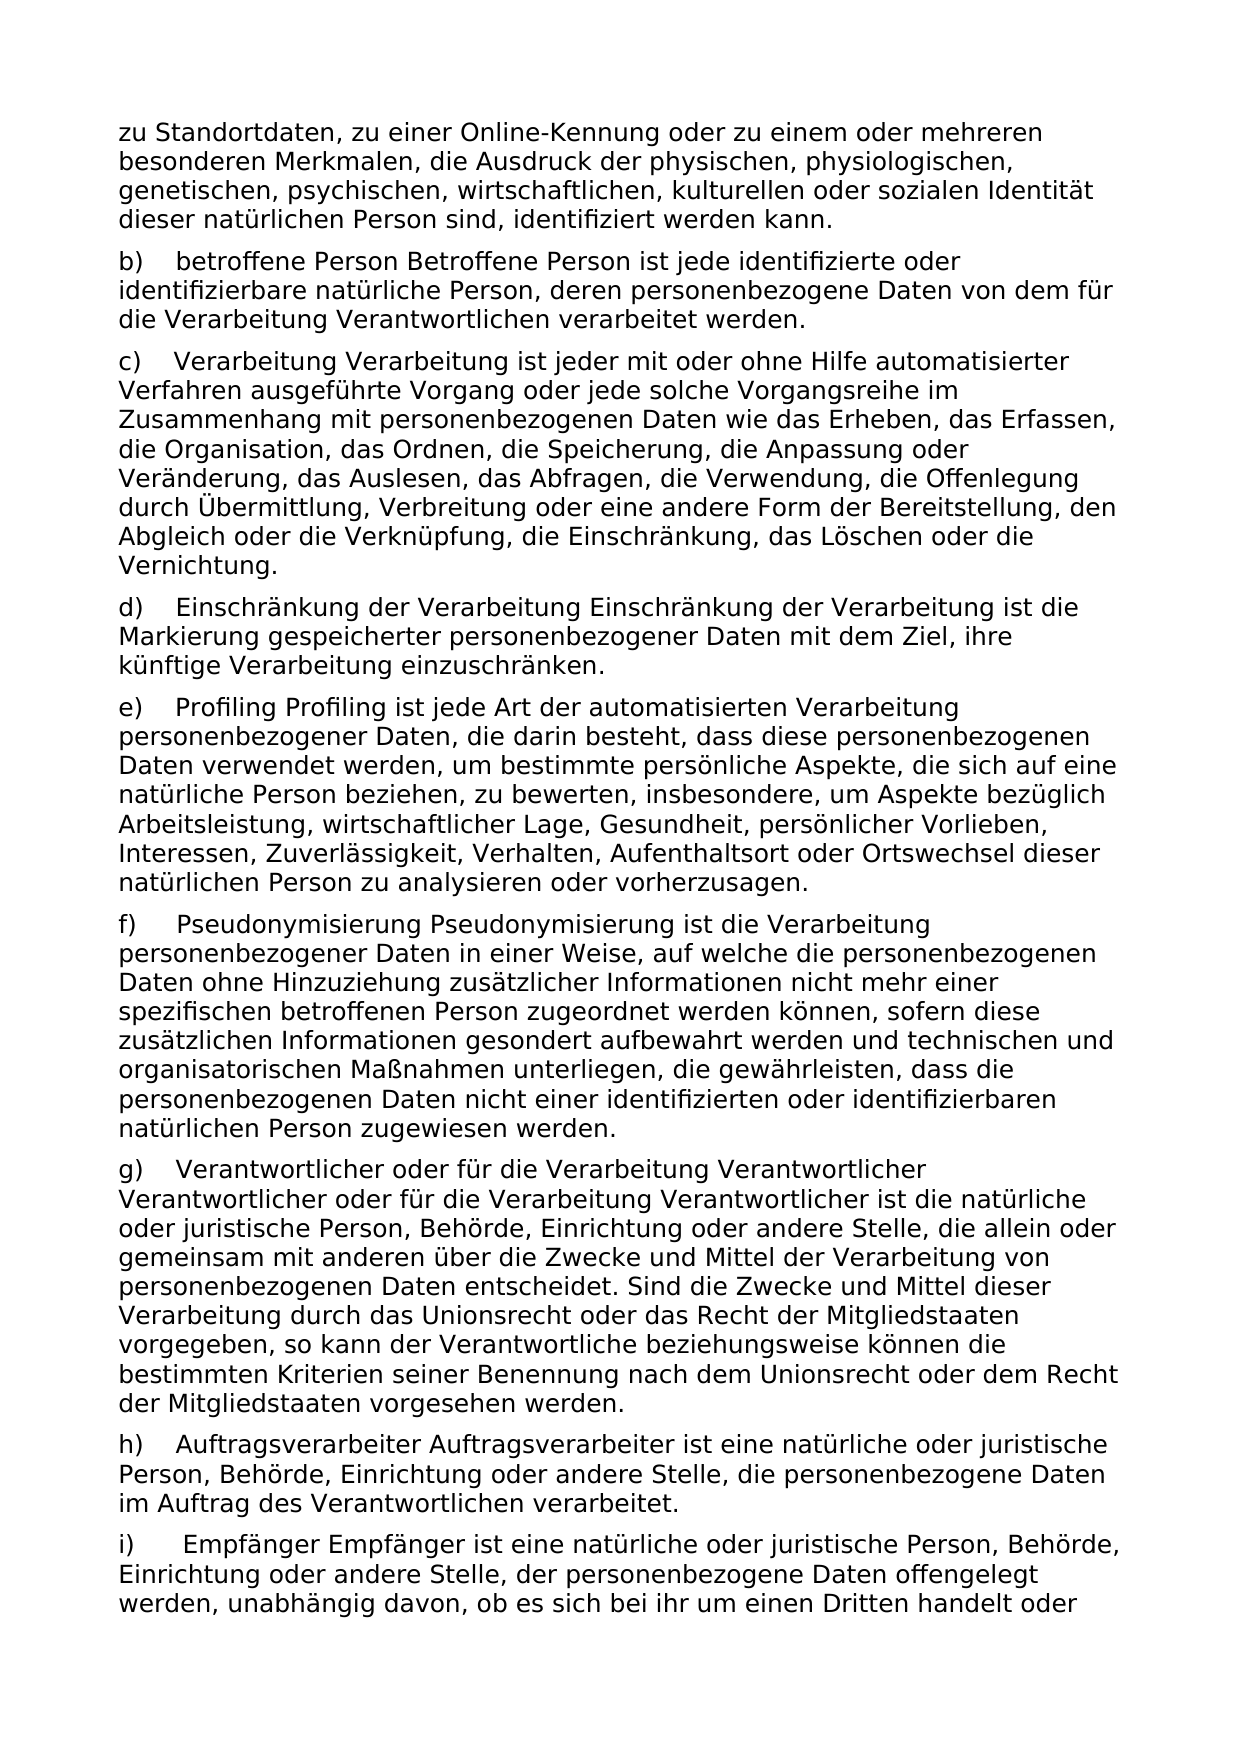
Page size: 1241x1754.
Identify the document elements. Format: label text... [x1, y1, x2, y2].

text c) Verarbeitung Verarbeitung ist jeder mit oder ohne Hilfe automatisierter Verfahren ausgeführte Vorgang oder jede solche Vorgangsreihe im Zusammenhang mit personenbezogenen Daten wie das Erheben, das Erfassen, die Organisation, das Ordnen, die Speicherung, die Anpassung oder Veränderung, das Auslesen, das Abfragen, die Verwendung, die Offenlegung durch Übermittlung, Verbreitung oder eine andere Form der Bereitstellung, den Abgleich oder die Verknüpfung, die Einschränkung, das Löschen oder die Vernichtung. [118, 347, 1122, 581]
text g) Verantwortlicher oder für die Verarbeitung Verantwortlicher Verantwortlicher oder für die Verarbeitung Verantwortlicher ist die natürliche oder juristische Person, Behörde, Einrichtung oder andere Stelle, die allein oder gemeinsam mit anderen über die Zwecke und Mittel der Verarbeitung von personenbezogenen Daten entscheidet. Sind die Zwecke und Mittel dieser Verarbeitung durch das Unionsrecht oder das Recht der Mitgliedstaaten vorgegeben, so kann der Verantwortliche beziehungsweise können die bestimmten Kriterien seiner Benennung nach dem Unionsrecht oder dem Recht der Mitgliedstaaten vorgesehen werden. [118, 1156, 1122, 1418]
text zu Standortdaten, zu einer Online-Kennung oder zu einem oder mehreren besonderen Merkmalen, die Ausdruck der physischen, physiologischen, genetischen, psychischen, wirtschaftlichen, kulturellen oder sozialen Identität dieser natürlichen Person sind, identifiziert werden kann. [118, 118, 1122, 235]
text h) Auftragsverarbeiter Auftragsverarbeiter ist eine natürliche oder juristische Person, Behörde, Einrichtung oder andere Stelle, die personenbezogene Daten im Auftrag des Verantwortlichen verarbeitet. [118, 1431, 1122, 1518]
text d) Einschränkung der Verarbeitung Einschränkung der Verarbeitung ist die Markierung gespeicherter personenbezogener Daten mit dem Ziel, ihre künftige Verarbeitung einzuschränken. [118, 593, 1122, 681]
text b) betroffene Person Betroffene Person ist jede identifizierte oder identifizierbare natürliche Person, deren personenbezogene Daten von dem für die Verarbeitung Verantwortlichen verarbeitet werden. [118, 247, 1122, 335]
text f) Pseudonymisierung Pseudonymisierung ist die Verarbeitung personenbezogener Daten in einer Weise, auf welche die personenbezogenen Daten ohne Hinzuziehung zusätzlicher Informationen nicht mehr einer spezifischen betroffenen Person zugeordnet werden können, sofern diese zusätzlichen Informationen gesondert aufbewahrt werden und technischen und organisatorischen Maßnahmen unterliegen, die gewährleisten, dass die personenbezogenen Daten nicht einer identifizierten oder identifizierbaren natürlichen Person zugewiesen werden. [118, 910, 1122, 1143]
text i) Empfänger Empfänger ist eine natürliche oder juristische Person, Behörde, Einrichtung oder andere Stelle, der personenbezogene Daten offengelegt werden, unabhängig davon, ob es sich bei ihr um einen Dritten handelt oder [118, 1531, 1122, 1618]
text e) Profiling Profiling ist jede Art der automatisierten Verarbeitung personenbezogener Daten, die darin besteht, dass diese personenbezogenen Daten verwendet werden, um bestimmte persönliche Aspekte, die sich auf eine natürliche Person beziehen, zu bewerten, insbesondere, um Aspekte bezüglich Arbeitsleistung, wirtschaftlicher Lage, Gesundheit, persönlicher Vorlieben, Interessen, Zuverlässigkeit, Verhalten, Aufenthaltsort oder Ortswechsel dieser natürlichen Person zu analysieren oder vorherzusagen. [118, 693, 1122, 897]
